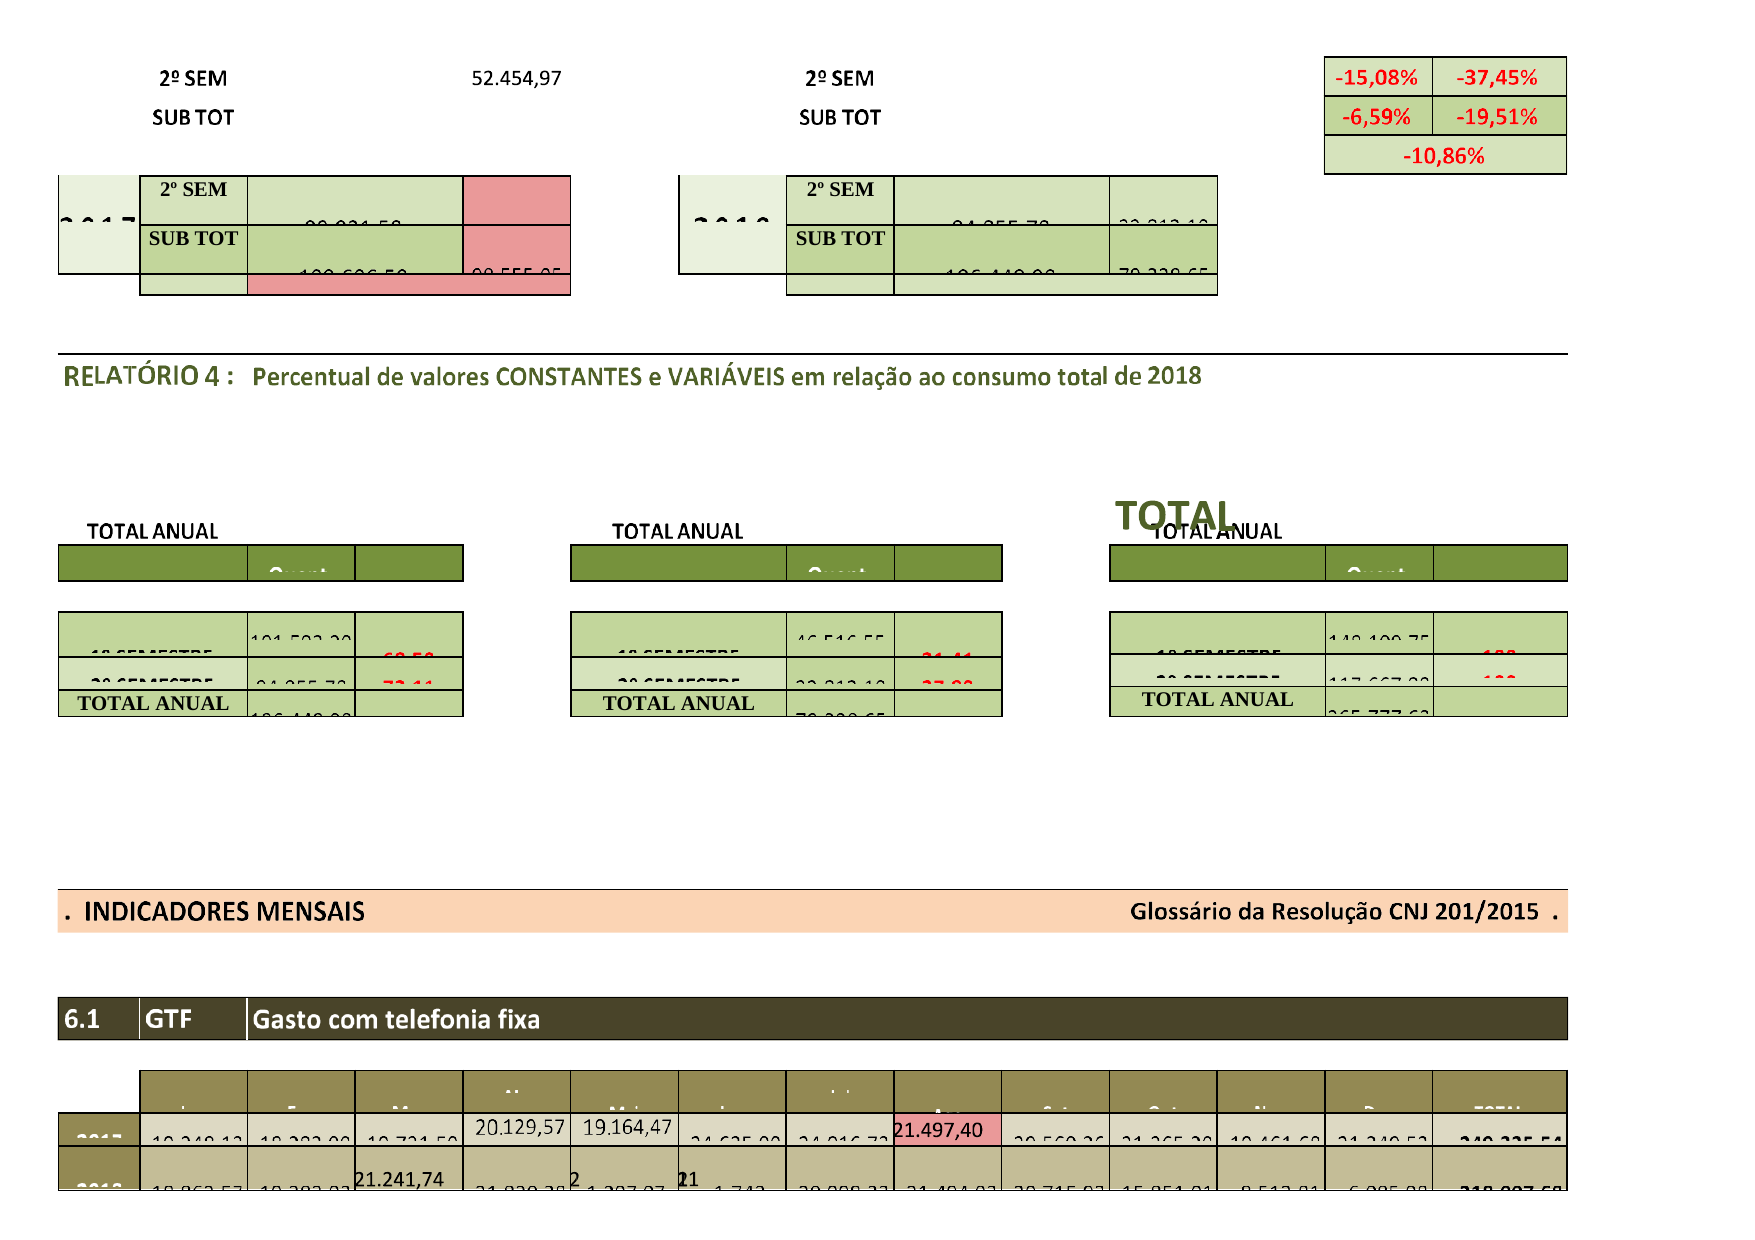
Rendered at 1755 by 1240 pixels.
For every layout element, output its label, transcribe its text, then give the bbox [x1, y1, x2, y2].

table_header [356, 613, 462, 656]
table_cell [1110, 1147, 1216, 1189]
table_cell [1110, 226, 1217, 273]
table_header [895, 613, 1001, 656]
table_header [1433, 1071, 1566, 1112]
table_header [248, 546, 354, 580]
table_cell [141, 1147, 247, 1189]
table_cell [571, 1114, 678, 1145]
table_header [59, 175, 139, 273]
table_header [1326, 613, 1433, 653]
table_cell [1434, 687, 1567, 716]
table_cell [787, 691, 894, 716]
table_cell [571, 1147, 678, 1189]
table_cell [59, 275, 139, 294]
table_header [1002, 1071, 1109, 1112]
table_cell [1218, 1147, 1324, 1189]
table_cell [1111, 655, 1325, 686]
table_header [464, 1071, 570, 1112]
table_header 2º SEM [141, 177, 247, 224]
table_cell [1002, 1147, 1109, 1189]
table_header [1111, 546, 1325, 580]
table_header [895, 1071, 1001, 1112]
table_cell [787, 275, 893, 294]
table_cell [356, 1147, 462, 1189]
table_cell [787, 1147, 893, 1189]
table_cell [679, 275, 786, 294]
table_header [248, 177, 462, 224]
table_cell [895, 275, 1217, 294]
table_header [572, 613, 786, 656]
table_cell [59, 1147, 139, 1189]
table_header [59, 546, 247, 580]
table_header [248, 1071, 354, 1112]
table_header [1434, 546, 1567, 580]
table_cell [248, 1114, 354, 1145]
table_cell [464, 1114, 570, 1145]
table_cell [59, 1114, 139, 1145]
table_cell [248, 658, 354, 689]
table_cell [1110, 1114, 1216, 1145]
table_cell [679, 1147, 785, 1189]
table_cell [248, 226, 462, 273]
table_header 2º SEM [787, 177, 893, 224]
table_cell [356, 1114, 462, 1145]
table_cell [141, 1114, 247, 1145]
table_cell [1326, 1147, 1432, 1189]
table_header [680, 175, 786, 273]
table_header [1326, 546, 1433, 580]
table_cell TOTAL ANUAL [1111, 687, 1325, 716]
table_header [1326, 1071, 1432, 1112]
table_header [787, 1071, 893, 1112]
table_cell [895, 658, 1001, 689]
table_header [356, 1071, 462, 1112]
table_cell [464, 1147, 570, 1189]
table_cell [356, 691, 462, 716]
table_cell [1326, 1114, 1432, 1145]
table_header [1110, 177, 1217, 224]
table_header [895, 177, 1109, 224]
table_cell [1326, 655, 1433, 686]
table_header [787, 546, 894, 580]
table_cell [572, 658, 786, 689]
table_header [679, 1071, 785, 1112]
table_header [895, 546, 1001, 580]
table_cell [248, 691, 354, 716]
table_cell SUB TOT [141, 226, 247, 273]
table_cell [1218, 1114, 1324, 1145]
table_cell [248, 1147, 354, 1189]
table_header [141, 1071, 247, 1112]
table_header [572, 546, 786, 580]
table_header [1111, 613, 1325, 653]
table_cell [248, 275, 570, 294]
table_cell [1326, 687, 1433, 716]
table_header [571, 1071, 678, 1112]
table_header [1434, 613, 1567, 653]
table_cell [1434, 655, 1567, 686]
table_cell [356, 658, 462, 689]
table_header [464, 177, 570, 224]
table_header [248, 613, 354, 656]
table_header [1218, 1071, 1324, 1112]
table_cell SUB TOT [787, 226, 893, 273]
table_cell [895, 1147, 1001, 1189]
table_cell [464, 226, 570, 273]
table_cell [571, 1174, 576, 1183]
table_cell TOTAL ANUAL [572, 691, 786, 716]
table_cell [1002, 1114, 1109, 1145]
table_header [59, 613, 247, 656]
table_cell [1433, 1147, 1566, 1189]
table_cell [895, 691, 1001, 716]
table_cell [895, 226, 1109, 273]
table_cell [1433, 1114, 1566, 1145]
table_cell TOTAL ANUAL [59, 691, 247, 716]
table_header [59, 1070, 139, 1112]
table_cell [679, 1114, 785, 1145]
table_cell [895, 1114, 1001, 1145]
table_header [787, 613, 894, 656]
table_cell [787, 658, 894, 689]
table_header [1110, 1071, 1216, 1112]
table_cell [141, 275, 247, 294]
table_cell [787, 1114, 893, 1145]
table_cell [59, 658, 247, 689]
table_header [356, 546, 462, 580]
